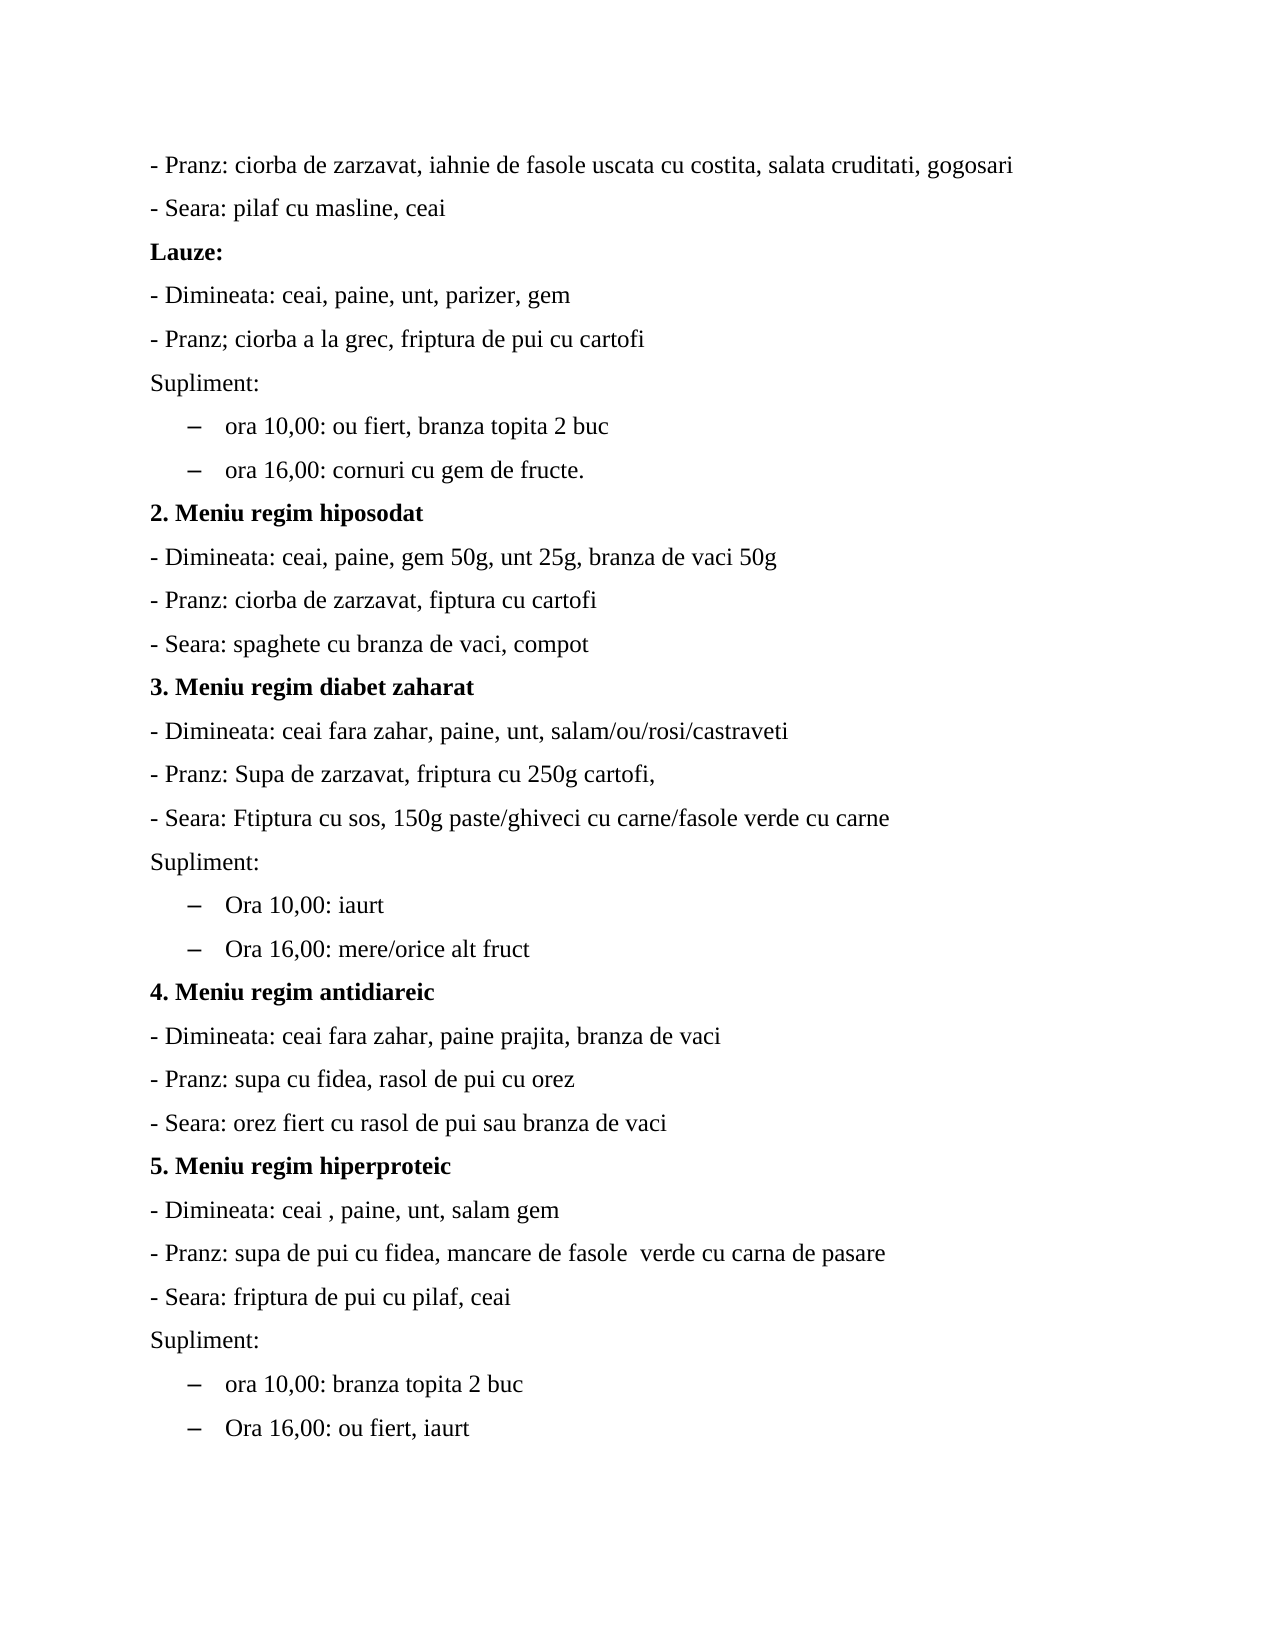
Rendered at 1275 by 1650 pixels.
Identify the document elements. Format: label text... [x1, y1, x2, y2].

text - Seara: friptura de pui cu pilaf, ceai [150, 1282, 1181, 1311]
text Lauze: [150, 237, 1181, 266]
text 3. Meniu regim diabet zaharat [150, 672, 1181, 701]
text - Seara: spaghete cu branza de vaci, compot [150, 629, 1181, 658]
list Ora 16,00: mere/orice alt fruct [187, 934, 1181, 962]
text - Dimineata: ceai, paine, gem 50g, unt 25g, branza de vaci 50g [150, 542, 1181, 571]
list Ora 16,00: ou fiert, iaurt [187, 1413, 1181, 1441]
list ora 10,00: ou fiert, branza topita 2 buc [187, 411, 1181, 440]
text Supliment: [150, 1326, 1181, 1354]
text - Seara: orez fiert cu rasol de pui sau branza de vaci [150, 1108, 1181, 1137]
text 2. Meniu regim hiposodat [150, 498, 1181, 527]
list Ora 10,00: iaurt [187, 890, 1181, 919]
text - Pranz: supa de pui cu fidea, mancare de fasole verde cu carna de pasare [150, 1238, 1181, 1267]
text - Dimineata: ceai , paine, unt, salam gem [150, 1195, 1181, 1224]
text - Pranz: ciorba de zarzavat, iahnie de fasole uscata cu costita, salata cruditati, gogosari [150, 150, 1181, 179]
text - Seara: pilaf cu masline, ceai [150, 193, 1181, 222]
list ora 16,00: cornuri cu gem de fructe. [187, 455, 1181, 483]
text 5. Meniu regim hiperproteic [150, 1151, 1181, 1180]
text - Pranz: ciorba de zarzavat, fiptura cu cartofi [150, 585, 1181, 614]
text - Pranz; ciorba a la grec, friptura de pui cu cartofi [150, 324, 1181, 353]
text - Pranz: supa cu fidea, rasol de pui cu orez [150, 1064, 1181, 1093]
text Supliment: [150, 368, 1181, 396]
text - Dimineata: ceai fara zahar, paine prajita, branza de vaci [150, 1021, 1181, 1049]
list ora 10,00: branza topita 2 buc [187, 1369, 1181, 1398]
text - Dimineata: ceai, paine, unt, parizer, gem [150, 281, 1181, 309]
text - Pranz: Supa de zarzavat, friptura cu 250g cartofi, [150, 759, 1181, 788]
text - Seara: Ftiptura cu sos, 150g paste/ghiveci cu carne/fasole verde cu carne [150, 803, 1181, 832]
text - Dimineata: ceai fara zahar, paine, unt, salam/ou/rosi/castraveti [150, 716, 1181, 745]
text 4. Meniu regim antidiareic [150, 977, 1181, 1006]
text Supliment: [150, 847, 1181, 875]
